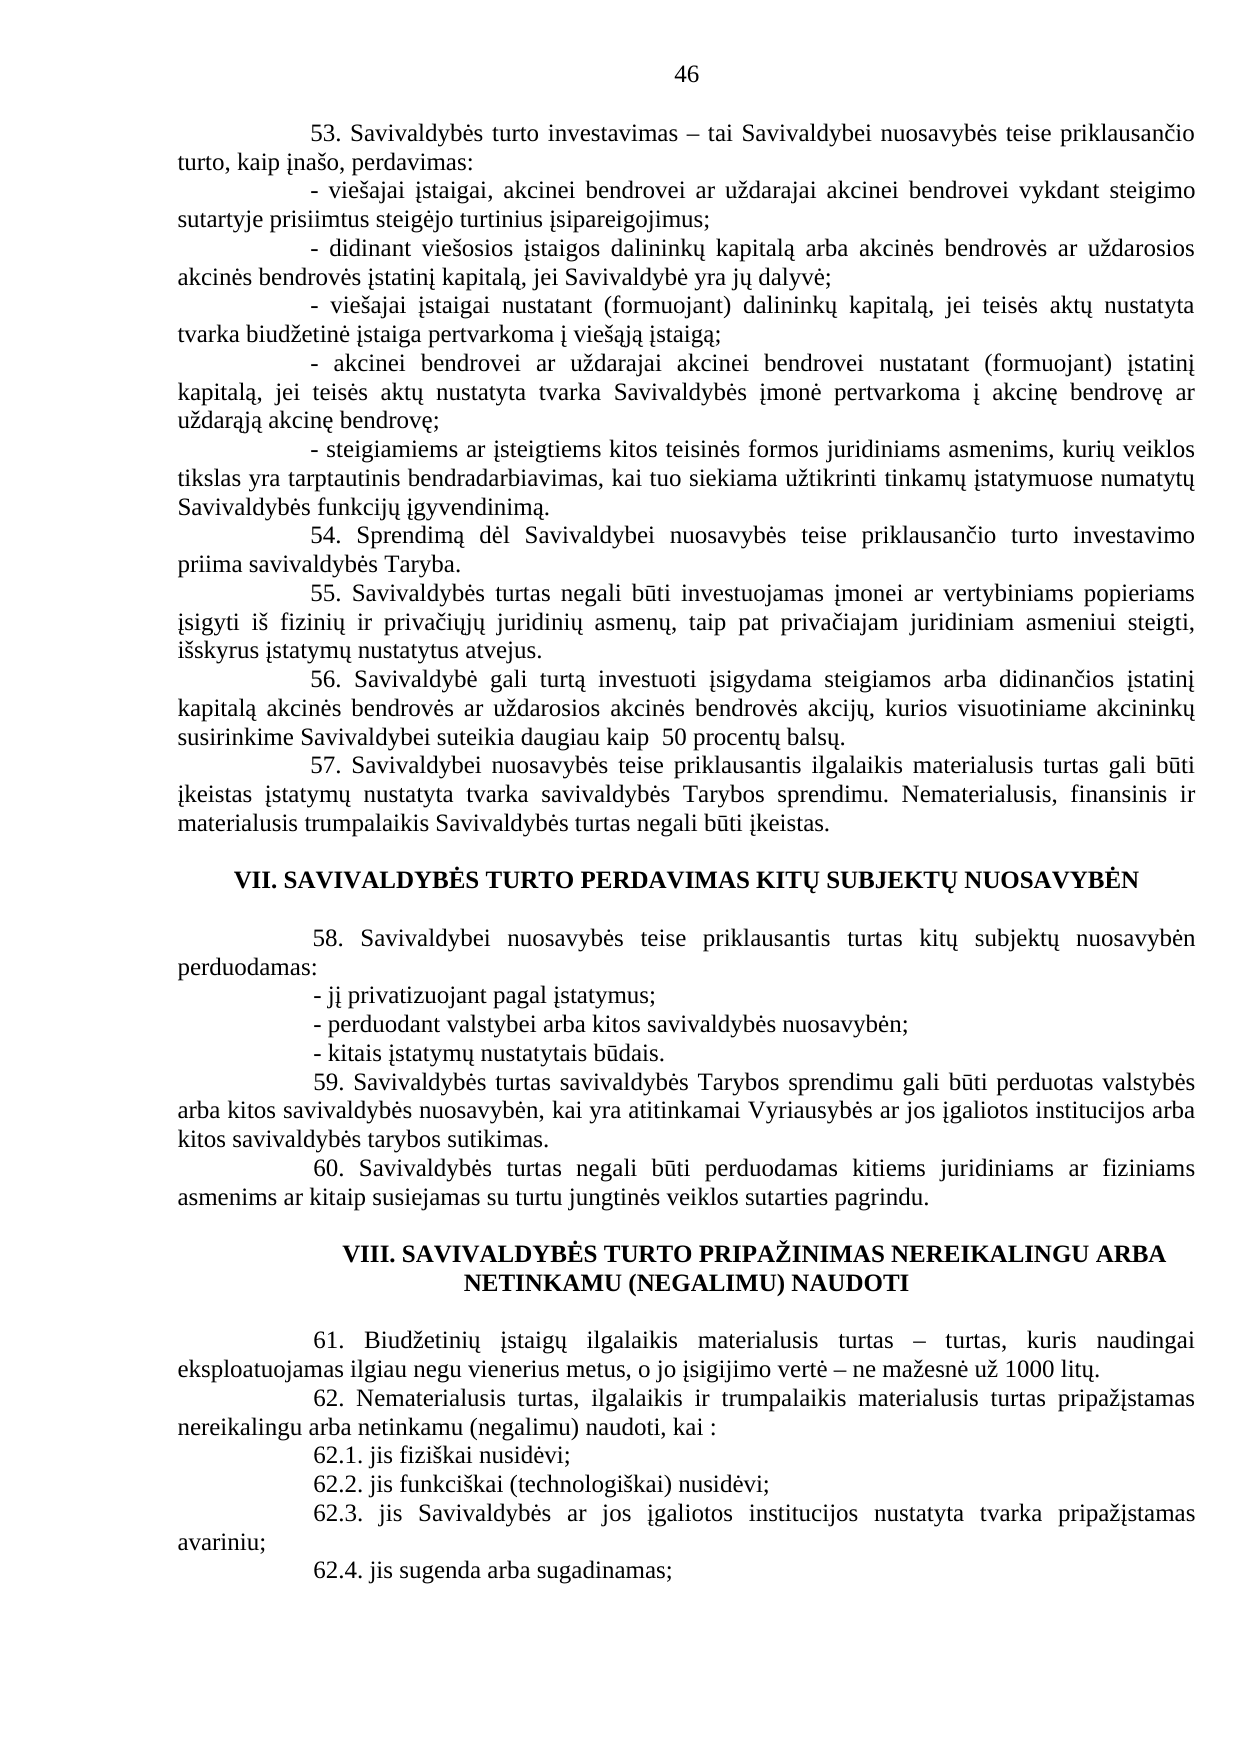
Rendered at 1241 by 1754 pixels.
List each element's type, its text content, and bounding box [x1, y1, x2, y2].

text 61. Biudžetinių įstaigų ilgalaikis materialusis turtas – turtas, kuris naudingai eksploatuojamas ilgiau negu vienerius metus, o jo įsigijimo vertė – ne mažesnė už 1000 litų. [177, 1326, 1196, 1383]
text 62. Nematerialusis turtas, ilgalaikis ir trumpalaikis materialusis turtas pripažįstamas nereikalingu arba netinkamu (negalimu) naudoti, kai : [177, 1383, 1196, 1441]
text - steigiamiems ar įsteigtiems kitos teisinės formos juridiniams asmenims, kurių veiklos tikslas yra tarptautinis bendradarbiavimas, kai tuo siekiama užtikrinti tinkamų įstatymuose numatytų Savivaldybės funkcijų įgyvendinimą. [177, 434, 1196, 521]
text 62.3. jis Savivaldybės ar jos įgaliotos institucijos nustatyta tvarka pripažįstamas avariniu; [177, 1498, 1196, 1556]
text 59. Savivaldybės turtas savivaldybės Tarybos sprendimu gali būti perduotas valstybės arba kitos savivaldybės nuosavybėn, kai yra atitinkamai Vyriausybės ar jos įgaliotos institucijos arba kitos savivaldybės tarybos sutikimas. [177, 1067, 1196, 1153]
text 57. Savivaldybei nuosavybės teise priklausantis ilgalaikis materialusis turtas gali būti įkeistas įstatymų nustatyta tvarka savivaldybės Tarybos sprendimu. Nematerialusis, finansinis ir materialusis trumpalaikis Savivaldybės turtas negali būti įkeistas. [177, 751, 1196, 837]
text - kitais įstatymų nustatytais būdais. [177, 1038, 1196, 1067]
text 62.2. jis funkciškai (technologiškai) nusidėvi; [177, 1469, 1196, 1498]
text 58. Savivaldybei nuosavybės teise priklausantis turtas kitų subjektų nuosavybėn perduodamas: [177, 923, 1196, 981]
text 62.1. jis fiziškai nusidėvi; [177, 1441, 1196, 1469]
text - viešajai įstaigai nustatant (formuojant) dalininkų kapitalą, jei teisės aktų nustatyta tvarka biudžetinė įstaiga pertvarkoma į viešąją įstaigą; [177, 291, 1196, 348]
text 55. Savivaldybės turtas negali būti investuojamas įmonei ar vertybiniams popieriams įsigyti iš fizinių ir privačiųjų juridinių asmenų, taip pat privačiajam juridiniam asmeniui steigti, išskyrus įstatymų nustatytus atvejus. [177, 578, 1196, 664]
text VII. SAVIVALDYBĖS TURTO PERDAVIMAS KITŲ SUBJEKTŲ NUOSAVYBĖN [177, 866, 1196, 894]
text - jį privatizuojant pagal įstatymus; [177, 981, 1196, 1009]
text - akcinei bendrovei ar uždarajai akcinei bendrovei nustatant (formuojant) įstatinį kapitalą, jei teisės aktų nustatyta tvarka Savivaldybės įmonė pertvarkoma į akcinę bendrovę ar uždarąją akcinę bendrovę; [177, 348, 1196, 434]
text VIII. SAVIVALDYBĖS TURTO PRIPAŽINIMAS NEREIKALINGU ARBA NETINKAMU (NEGALIMU) NAUDOTI [177, 1239, 1196, 1297]
text 56. Savivaldybė gali turtą investuoti įsigydama steigiamos arba didinančios įstatinį kapitalą akcinės bendrovės ar uždarosios akcinės bendrovės akcijų, kurios visuotiniame akcininkų susirinkime Savivaldybei suteikia daugiau kaip 50 procentų balsų. [177, 664, 1196, 751]
text - didinant viešosios įstaigos dalininkų kapitalą arba akcinės bendrovės ar uždarosios akcinės bendrovės įstatinį kapitalą, jei Savivaldybė yra jų dalyvė; [177, 233, 1196, 291]
text 60. Savivaldybės turtas negali būti perduodamas kitiems juridiniams ar fiziniams asmenims ar kitaip susiejamas su turtu jungtinės veiklos sutarties pagrindu. [177, 1153, 1196, 1211]
text 54. Sprendimą dėl Savivaldybei nuosavybės teise priklausančio turto investavimo priima savivaldybės Taryba. [177, 521, 1196, 578]
text - viešajai įstaigai, akcinei bendrovei ar uždarajai akcinei bendrovei vykdant steigimo sutartyje prisiimtus steigėjo turtinius įsipareigojimus; [177, 176, 1196, 233]
text 62.4. jis sugenda arba sugadinamas; [177, 1556, 1196, 1584]
text - perduodant valstybei arba kitos savivaldybės nuosavybėn; [177, 1009, 1196, 1038]
text 53. Savivaldybės turto investavimas – tai Savivaldybei nuosavybės teise priklausančio turto, kaip įnašo, perdavimas: [177, 118, 1196, 176]
